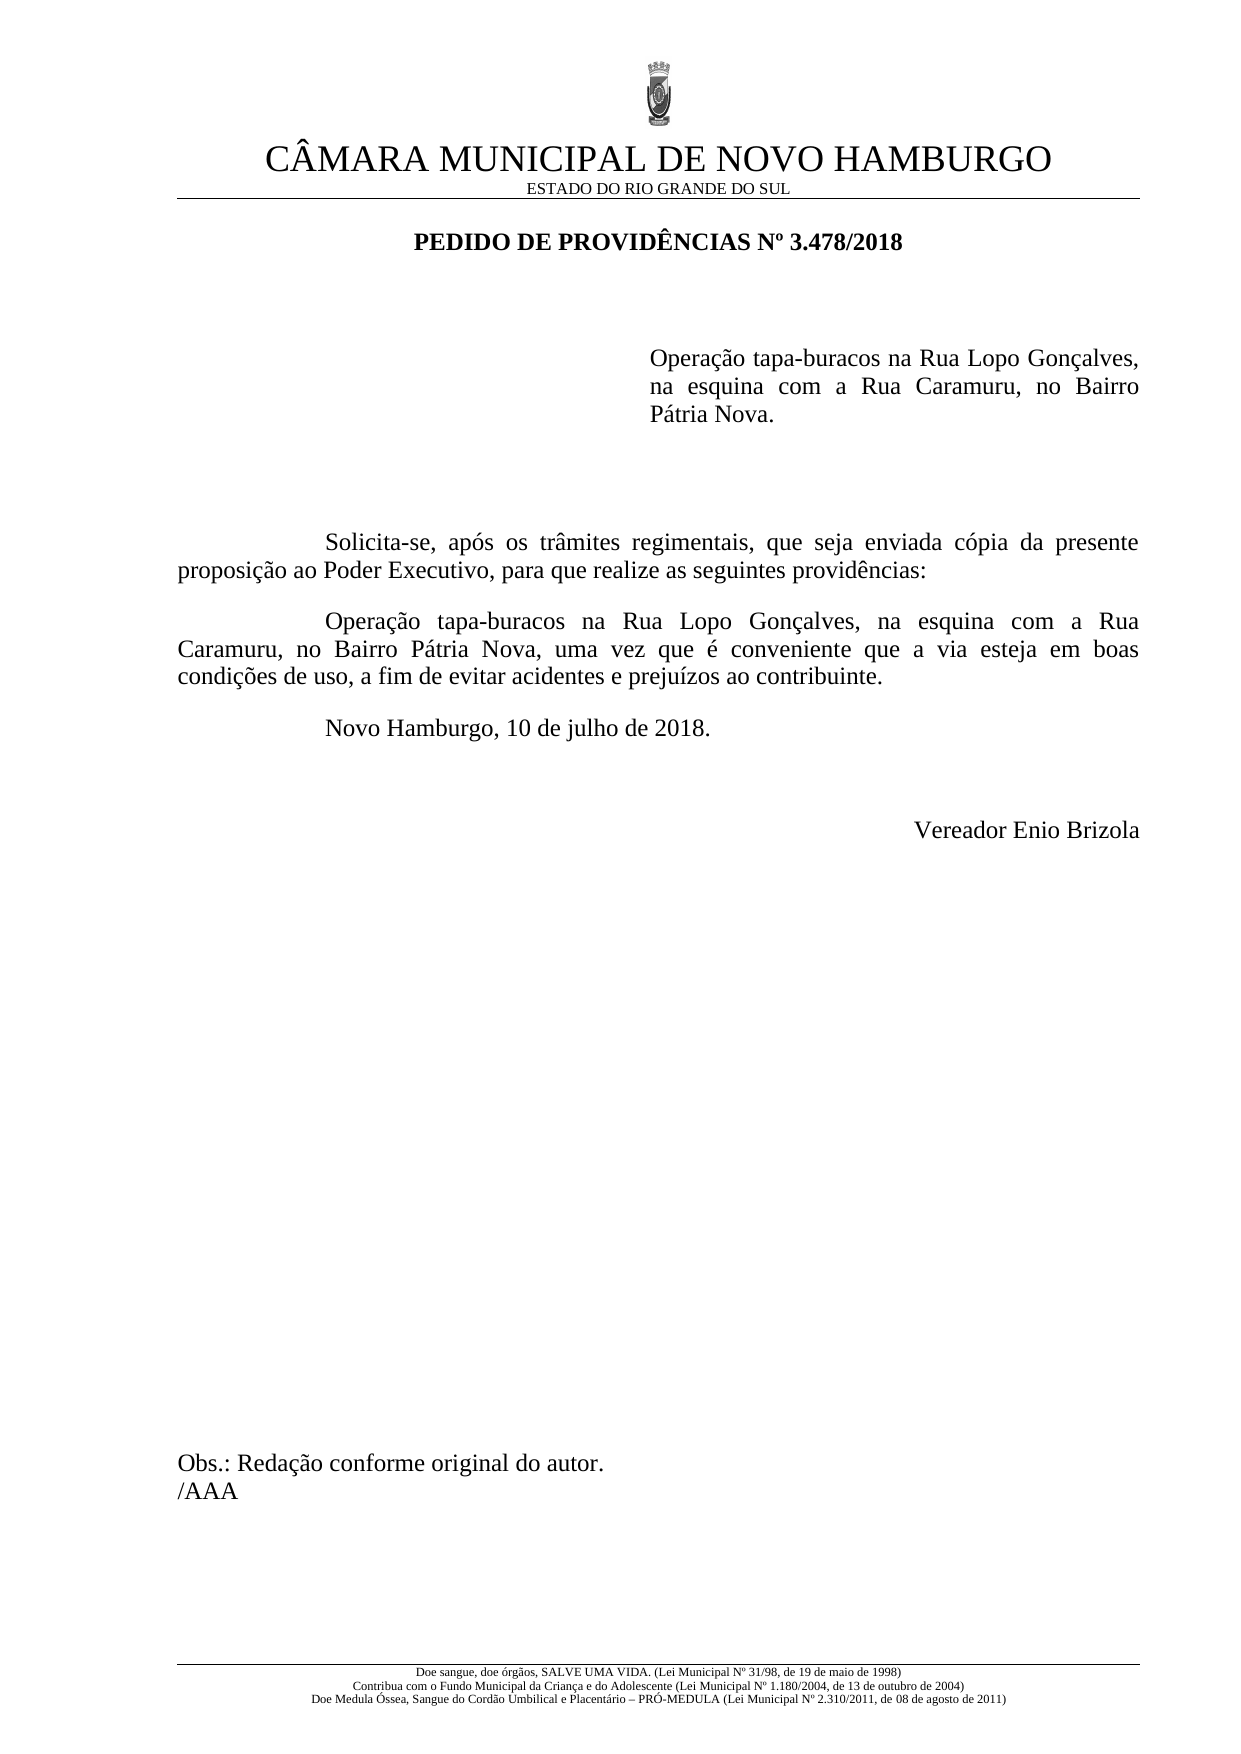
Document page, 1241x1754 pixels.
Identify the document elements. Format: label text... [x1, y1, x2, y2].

text /AAA [177, 1477, 1140, 1505]
text Vereador Enio Brizola [177, 816, 1140, 844]
text PEDIDO DE PROVIDÊNCIAS Nº 3.478/2018 [177, 228, 1140, 256]
text Obs.: Redação conforme original do autor. [177, 1449, 1140, 1477]
text Operação tapa-buracos na Rua Lopo Gonçalves, na esquina com a Rua Caramuru, no Bairro Pátria Nova. [649, 344, 1140, 428]
text Operação tapa-buracos na Rua Lopo Gonçalves, na esquina com a Rua Caramuru, no Bairro Pátria Nova, uma vez que é conveniente que a via esteja em boas condições de uso, a fim de evitar acidentes e prejuízos ao contribuinte. [177, 607, 1140, 690]
text Solicita-se, após os trâmites regimentais, que seja enviada cópia da presente proposição ao Poder Executivo, para que realize as seguintes providências: [177, 528, 1140, 583]
text Novo Hamburgo, 10 de julho de 2018. [177, 714, 1140, 741]
